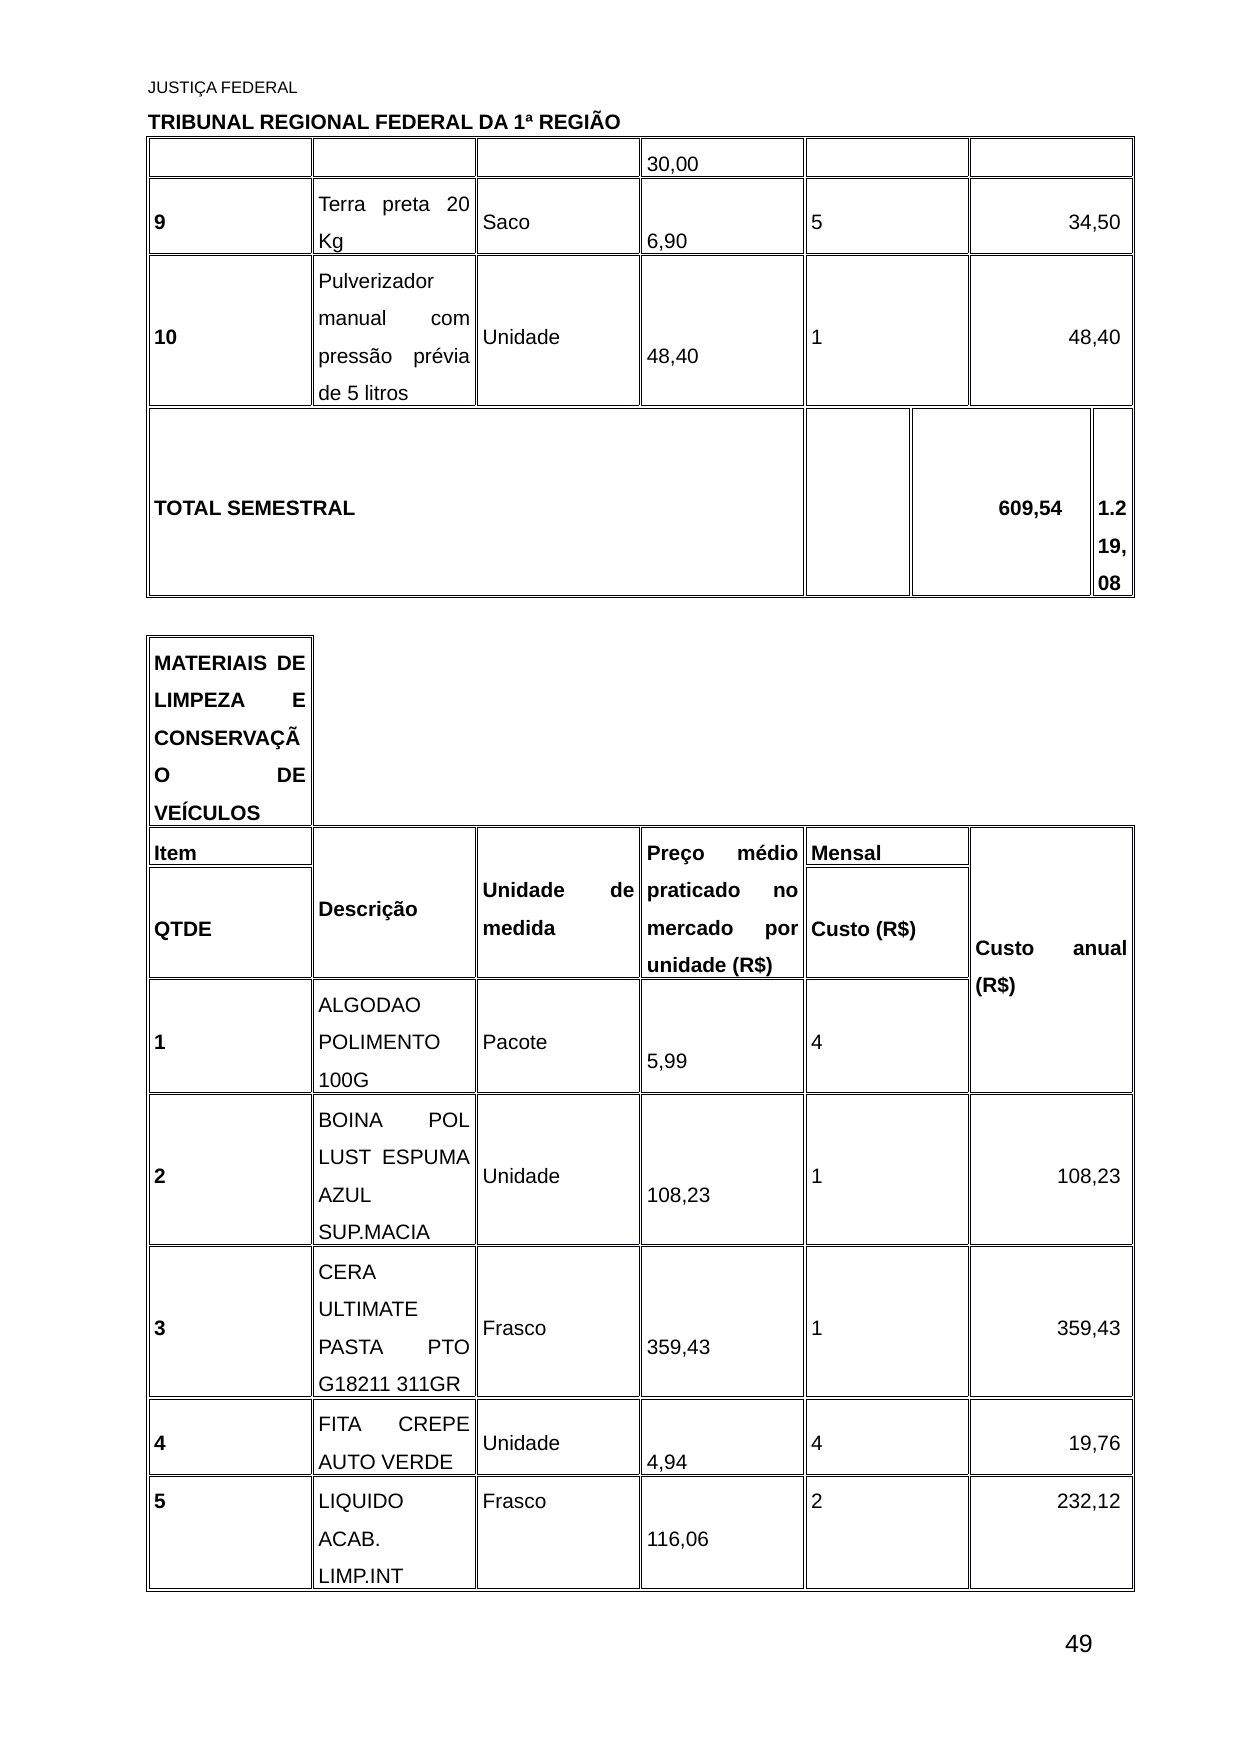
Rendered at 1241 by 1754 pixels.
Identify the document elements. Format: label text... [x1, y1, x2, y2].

table_header MATERIAIS DE LIMPEZA E CONSERVAÇÃO DE VEÍCULOS [150, 638, 311, 824]
table_cell Frasco [478, 1477, 639, 1588]
table_cell 1 [807, 1095, 968, 1244]
table_cell 2 [807, 1477, 968, 1588]
table_cell Unidade [478, 1095, 639, 1244]
table_cell 359,43 [642, 1247, 803, 1396]
table_cell 1 [807, 1247, 968, 1396]
table_cell 6,90 [642, 179, 803, 253]
table_cell 3 [150, 1247, 311, 1396]
table_cell [314, 139, 475, 176]
table_cell 609,54 [913, 409, 1090, 595]
table_cell Unidade [478, 1400, 639, 1473]
table_cell Descrição [314, 828, 475, 977]
table_cell 5 [807, 179, 968, 253]
table_cell Frasco [478, 1247, 639, 1396]
table_cell Unidade de medida [478, 828, 639, 977]
table_cell Pulverizador manual com pressão prévia de 5 litros [314, 256, 475, 405]
table_cell 4 [807, 980, 968, 1092]
table_cell 10 [150, 256, 311, 405]
table_cell 19,76 [971, 1400, 1132, 1473]
table_cell [807, 139, 968, 176]
table_cell Custo (R$) [807, 868, 968, 977]
table_cell 359,43 [971, 1247, 1132, 1396]
table_cell 5,99 [642, 980, 803, 1092]
table_cell 4 [150, 1400, 311, 1473]
table_cell Mensal [807, 828, 968, 864]
table_cell [150, 139, 311, 176]
table_cell 1 [150, 980, 311, 1092]
table_cell ALGODAO POLIMENTO 100G [314, 980, 475, 1092]
table_header [314, 635, 1133, 824]
table_cell TOTAL SEMESTRAL [150, 409, 803, 595]
table_cell BOINA POL LUST ESPUMA AZUL SUP.MACIA [314, 1095, 475, 1244]
table_cell CERA ULTIMATE PASTA PTO G18211 311GR [314, 1247, 475, 1396]
table_cell 48,40 [971, 256, 1132, 405]
table_cell [971, 139, 1132, 176]
table_cell 108,23 [971, 1095, 1132, 1244]
table_cell 232,12 [971, 1477, 1132, 1588]
table_cell Terra preta 20 Kg [314, 179, 475, 253]
table_cell [478, 139, 639, 176]
table_cell QTDE [150, 868, 311, 977]
table_cell FITA CREPE AUTO VERDE [314, 1400, 475, 1473]
table_cell 9 [150, 179, 311, 253]
table_cell [807, 409, 909, 595]
table_cell 108,23 [642, 1095, 803, 1244]
table_cell 4 [807, 1400, 968, 1473]
table_cell Pacote [478, 980, 639, 1092]
table_cell 5 [150, 1477, 311, 1588]
table_cell 4,94 [642, 1400, 803, 1473]
table_cell 1.219,08 [1094, 409, 1132, 595]
table_cell 2 [150, 1095, 311, 1244]
table_cell 1 [807, 256, 968, 405]
table_cell 48,40 [642, 256, 803, 405]
table_cell Custo anual (R$) [971, 828, 1132, 1092]
table_cell LIQUIDO ACAB. LIMP.INT [314, 1477, 475, 1588]
table_cell Item [150, 828, 311, 864]
table_cell 116,06 [642, 1477, 803, 1588]
table_cell Unidade [478, 256, 639, 405]
table_cell 30,00 [642, 139, 803, 176]
table_cell Saco [478, 179, 639, 253]
table_cell 34,50 [971, 179, 1132, 253]
table_cell Preço médio praticado no mercado por unidade (R$) [642, 828, 803, 977]
